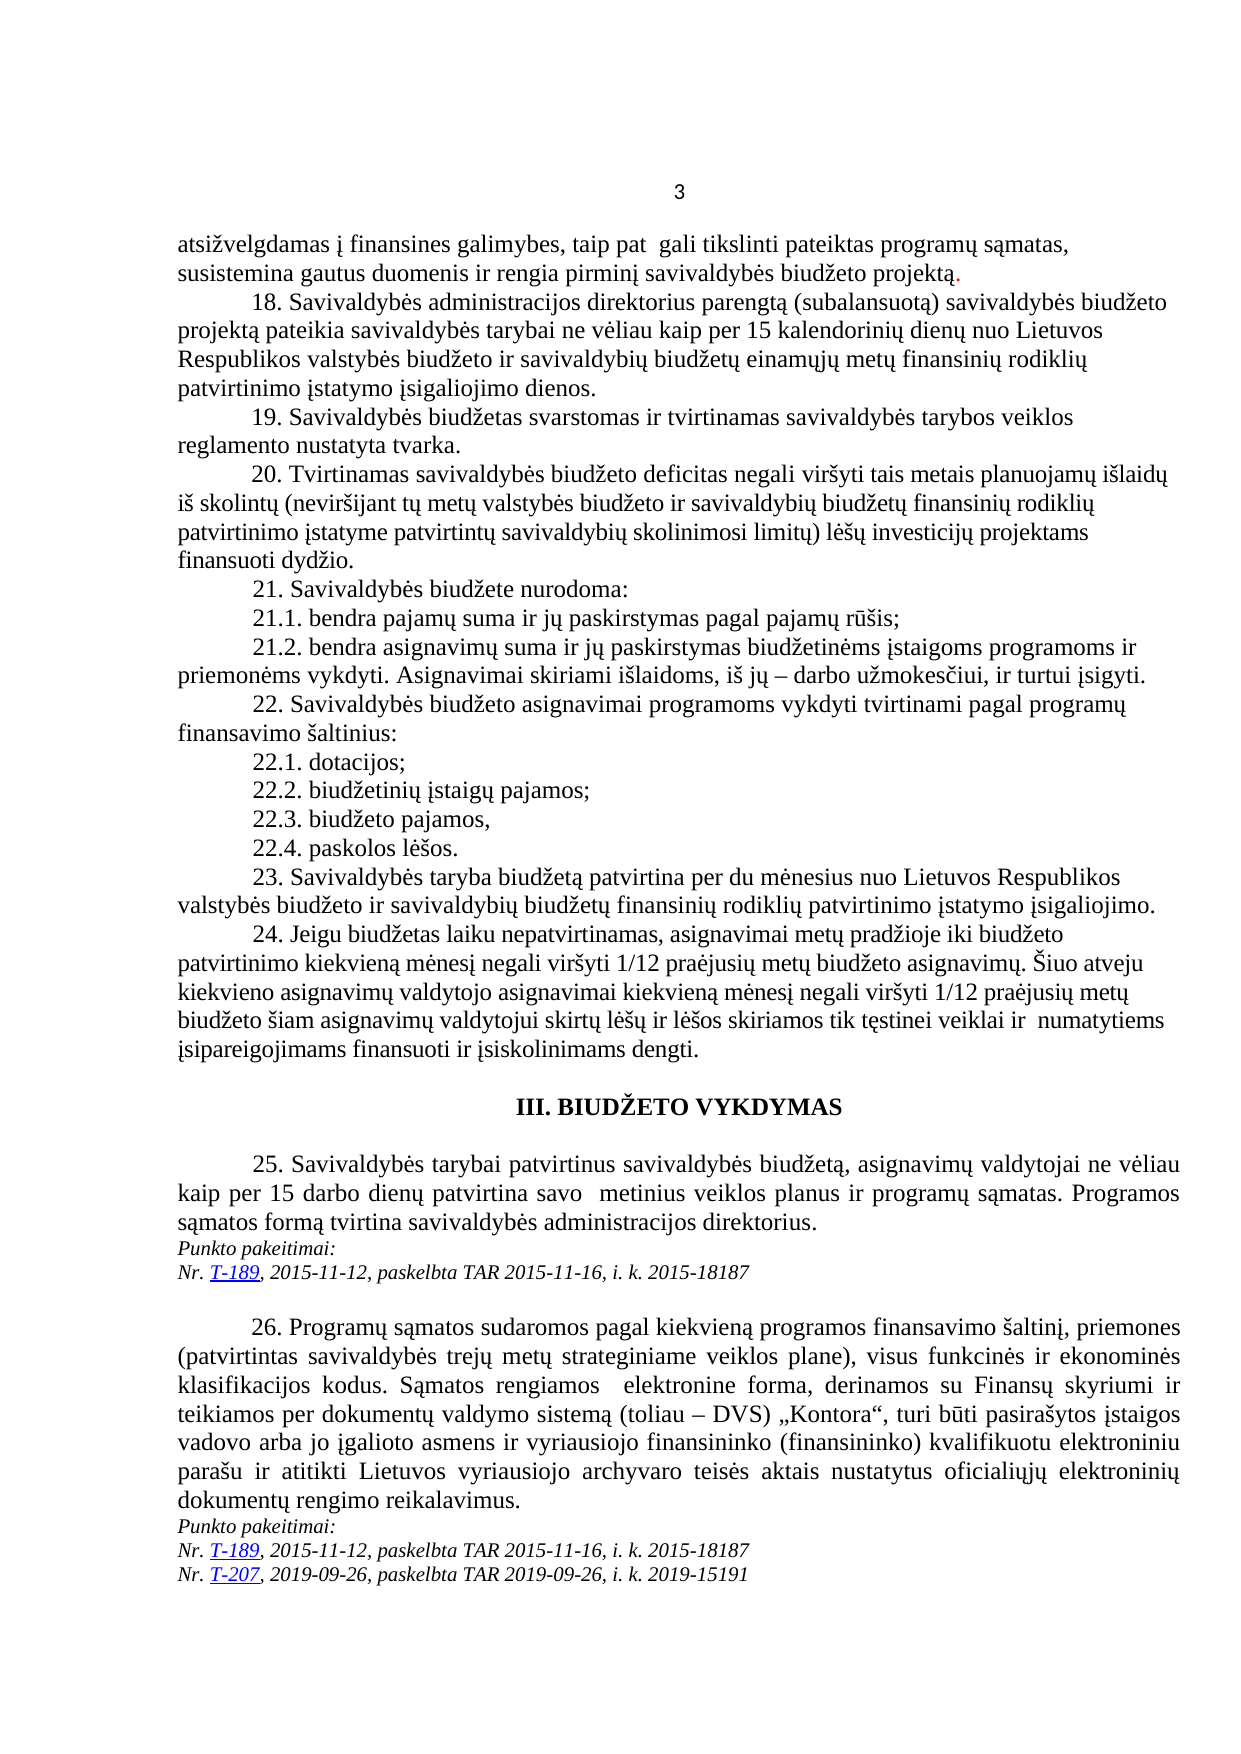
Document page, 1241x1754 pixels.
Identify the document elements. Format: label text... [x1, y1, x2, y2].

text 21.1. bendra pajamų suma ir jų paskirstymas pagal pajamų rūšis; [177, 603, 1181, 632]
text 22.3. biudžeto pajamos, [177, 804, 1181, 833]
text Nr. T-207, 2019-09-26, paskelbta TAR 2019-09-26, i. k. 2019-15191 [177, 1562, 1181, 1586]
text atsižvelgdamas į finansines galimybes, taip pat gali tikslinti pateiktas programų sąmatas, susistemina gautus duomenis ir rengia pirminį savivaldybės biudžeto projektą. [177, 229, 1181, 287]
text 22.1. dotacijos; [177, 747, 1181, 776]
text III. BIUDŽETO VYKDYMAS [177, 1092, 1181, 1121]
text 24. Jeigu biudžetas laiku nepatvirtinamas, asignavimai metų pradžioje iki biudžeto patvirtinimo kiekvieną mėnesį negali viršyti 1/12 praėjusių metų biudžeto asignavimų. Šiuo atveju kiekvieno asignavimų valdytojo asignavimai kiekvieną mėnesį negali viršyti 1/12 praėjusių metų biudžeto šiam asignavimų valdytojui skirtų lėšų ir lėšos skiriamos tik tęstinei veiklai ir numatytiems įsipareigojimams finansuoti ir įsiskolinimams dengti. [177, 919, 1181, 1063]
text 22.4. paskolos lėšos. [177, 833, 1181, 862]
text Nr. T-189, 2015-11-12, paskelbta TAR 2015-11-16, i. k. 2015-18187 [177, 1259, 1181, 1284]
text 19. Savivaldybės biudžetas svarstomas ir tvirtinamas savivaldybės tarybos veiklos reglamento nustatyta tvarka. [177, 402, 1181, 459]
text 18. Savivaldybės administracijos direktorius parengtą (subalansuotą) savivaldybės biudžeto projektą pateikia savivaldybės tarybai ne vėliau kaip per 15 kalendorinių dienų nuo Lietuvos Respublikos valstybės biudžeto ir savivaldybių biudžetų einamųjų metų finansinių rodiklių patvirtinimo įstatymo įsigaliojimo dienos. [177, 287, 1181, 402]
text 20. Tvirtinamas savivaldybės biudžeto deficitas negali viršyti tais metais planuojamų išlaidų iš skolintų (neviršijant tų metų valstybės biudžeto ir savivaldybių biudžetų finansinių rodiklių patvirtinimo įstatyme patvirtintų savivaldybių skolinimosi limitų) lėšų investicijų projektams finansuoti dydžio. [177, 459, 1181, 574]
text 21. Savivaldybės biudžete nurodoma: [177, 574, 1181, 603]
text 23. Savivaldybės taryba biudžetą patvirtina per du mėnesius nuo Lietuvos Respublikos valstybės biudžeto ir savivaldybių biudžetų finansinių rodiklių patvirtinimo įstatymo įsigaliojimo. [177, 862, 1181, 919]
text 21.2. bendra asignavimų suma ir jų paskirstymas biudžetinėms įstaigoms programoms ir priemonėms vykdyti. Asignavimai skiriami išlaidoms, iš jų – darbo užmokesčiui, ir turtui įsigyti. [177, 632, 1181, 689]
text 25. Savivaldybės tarybai patvirtinus savivaldybės biudžetą, asignavimų valdytojai ne vėliau kaip per 15 darbo dienų patvirtina savo metinius veiklos planus ir programų sąmatas. Programos sąmatos formą tvirtina savivaldybės administracijos direktorius. [177, 1149, 1181, 1236]
text Nr. T-189, 2015-11-12, paskelbta TAR 2015-11-16, i. k. 2015-18187 [177, 1538, 1181, 1562]
text Punkto pakeitimai: [177, 1236, 1181, 1259]
text 22.2. biudžetinių įstaigų pajamos; [177, 776, 1181, 804]
text Punkto pakeitimai: [177, 1514, 1181, 1538]
text 22. Savivaldybės biudžeto asignavimai programoms vykdyti tvirtinami pagal programų finansavimo šaltinius: [177, 689, 1181, 747]
text 26. Programų sąmatos sudaromos pagal kiekvieną programos finansavimo šaltinį, priemones (patvirtintas savivaldybės trejų metų strateginiame veiklos plane), visus funkcinės ir ekonominės klasifikacijos kodus. Sąmatos rengiamos elektronine forma, derinamos su Finansų skyriumi ir teikiamos per dokumentų valdymo sistemą (toliau – DVS) „Kontora“, turi būti pasirašytos įstaigos vadovo arba jo įgalioto asmens ir vyriausiojo finansininko (finansininko) kvalifikuotu elektroniniu parašu ir atitikti Lietuvos vyriausiojo archyvaro teisės aktais nustatytus oficialiųjų elektroninių dokumentų rengimo reikalavimus. [177, 1312, 1181, 1514]
